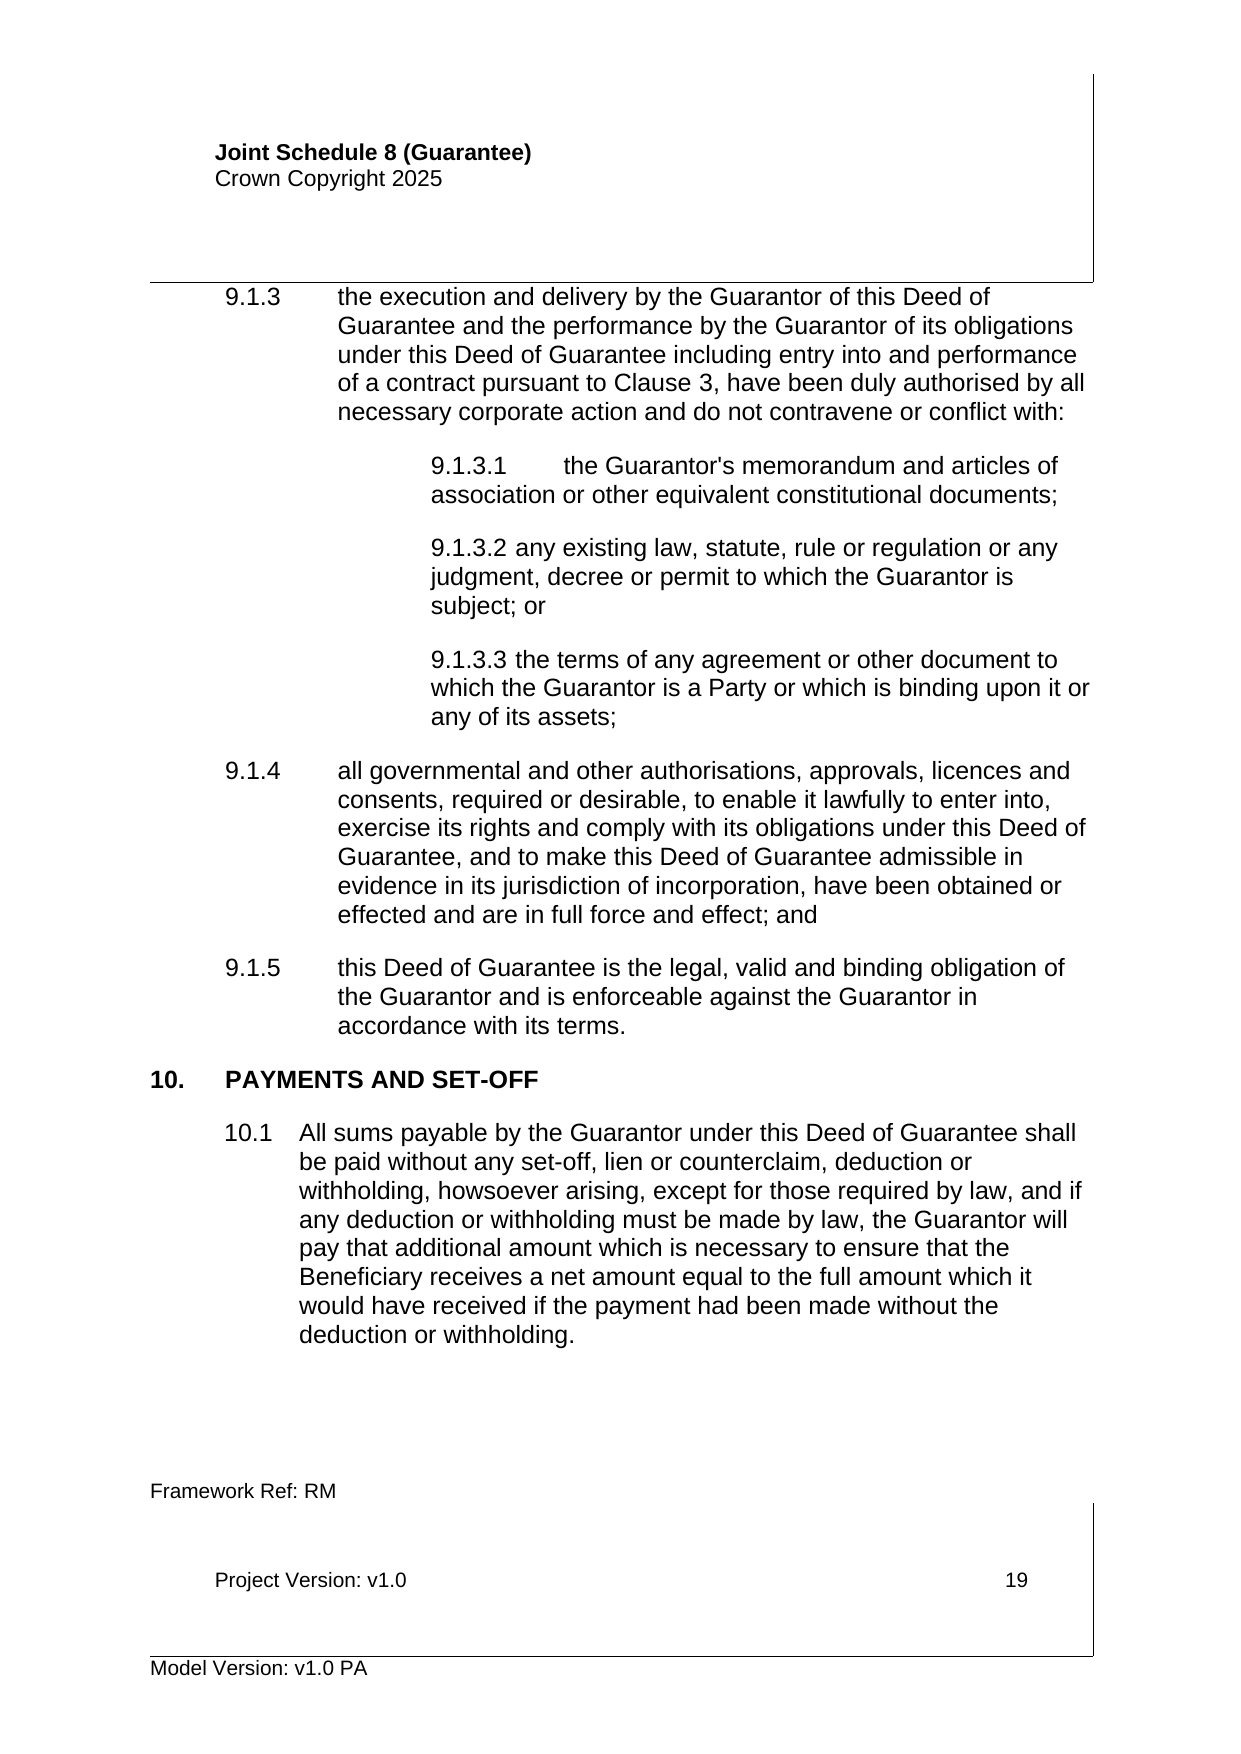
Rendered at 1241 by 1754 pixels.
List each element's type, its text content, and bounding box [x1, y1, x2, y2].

subtitle PAYMENTS AND SET-OFF [150, 1064, 1093, 1093]
subtitle the Guarantor's memorandum and articles of association or other equivalent constitutional documents; [431, 451, 1093, 508]
subtitle this Deed of Guarantee is the legal, valid and binding obligation of the Guarantor and is enforceable against the Guarantor in accordance with its terms. [225, 953, 1093, 1039]
subtitle any existing law, statute, rule or regulation or any judgment, decree or permit to which the Guarantor is subject; or [431, 533, 1093, 619]
subtitle all governmental and other authorisations, approvals, licences and consents, required or desirable, to enable it lawfully to enter into, exercise its rights and comply with its obligations under this Deed of Guarantee, and to make this Deed of Guarantee admissible in evidence in its jurisdiction of incorporation, have been obtained or effected and are in full force and effect; and [225, 756, 1093, 928]
subtitle the execution and delivery by the Guarantor of this Deed of Guarantee and the performance by the Guarantor of its obligations under this Deed of Guarantee including entry into and performance of a contract pursuant to Clause 3, have been duly authorised by all necessary corporate action and do not contravene or conflict with: [225, 282, 1093, 426]
subtitle the terms of any agreement or other document to which the Guarantor is a Party or which is binding upon it or any of its assets; [431, 644, 1093, 731]
subtitle All sums payable by the Guarantor under this Deed of Guarantee shall be paid without any set-off, lien or counterclaim, deduction or withholding, howsoever arising, except for those required by law, and if any deduction or withholding must be made by law, the Guarantor will pay that additional amount which is necessary to ensure that the Beneficiary receives a net amount equal to the full amount which it would have received if the payment had been made without the deduction or withholding. [224, 1118, 1093, 1348]
